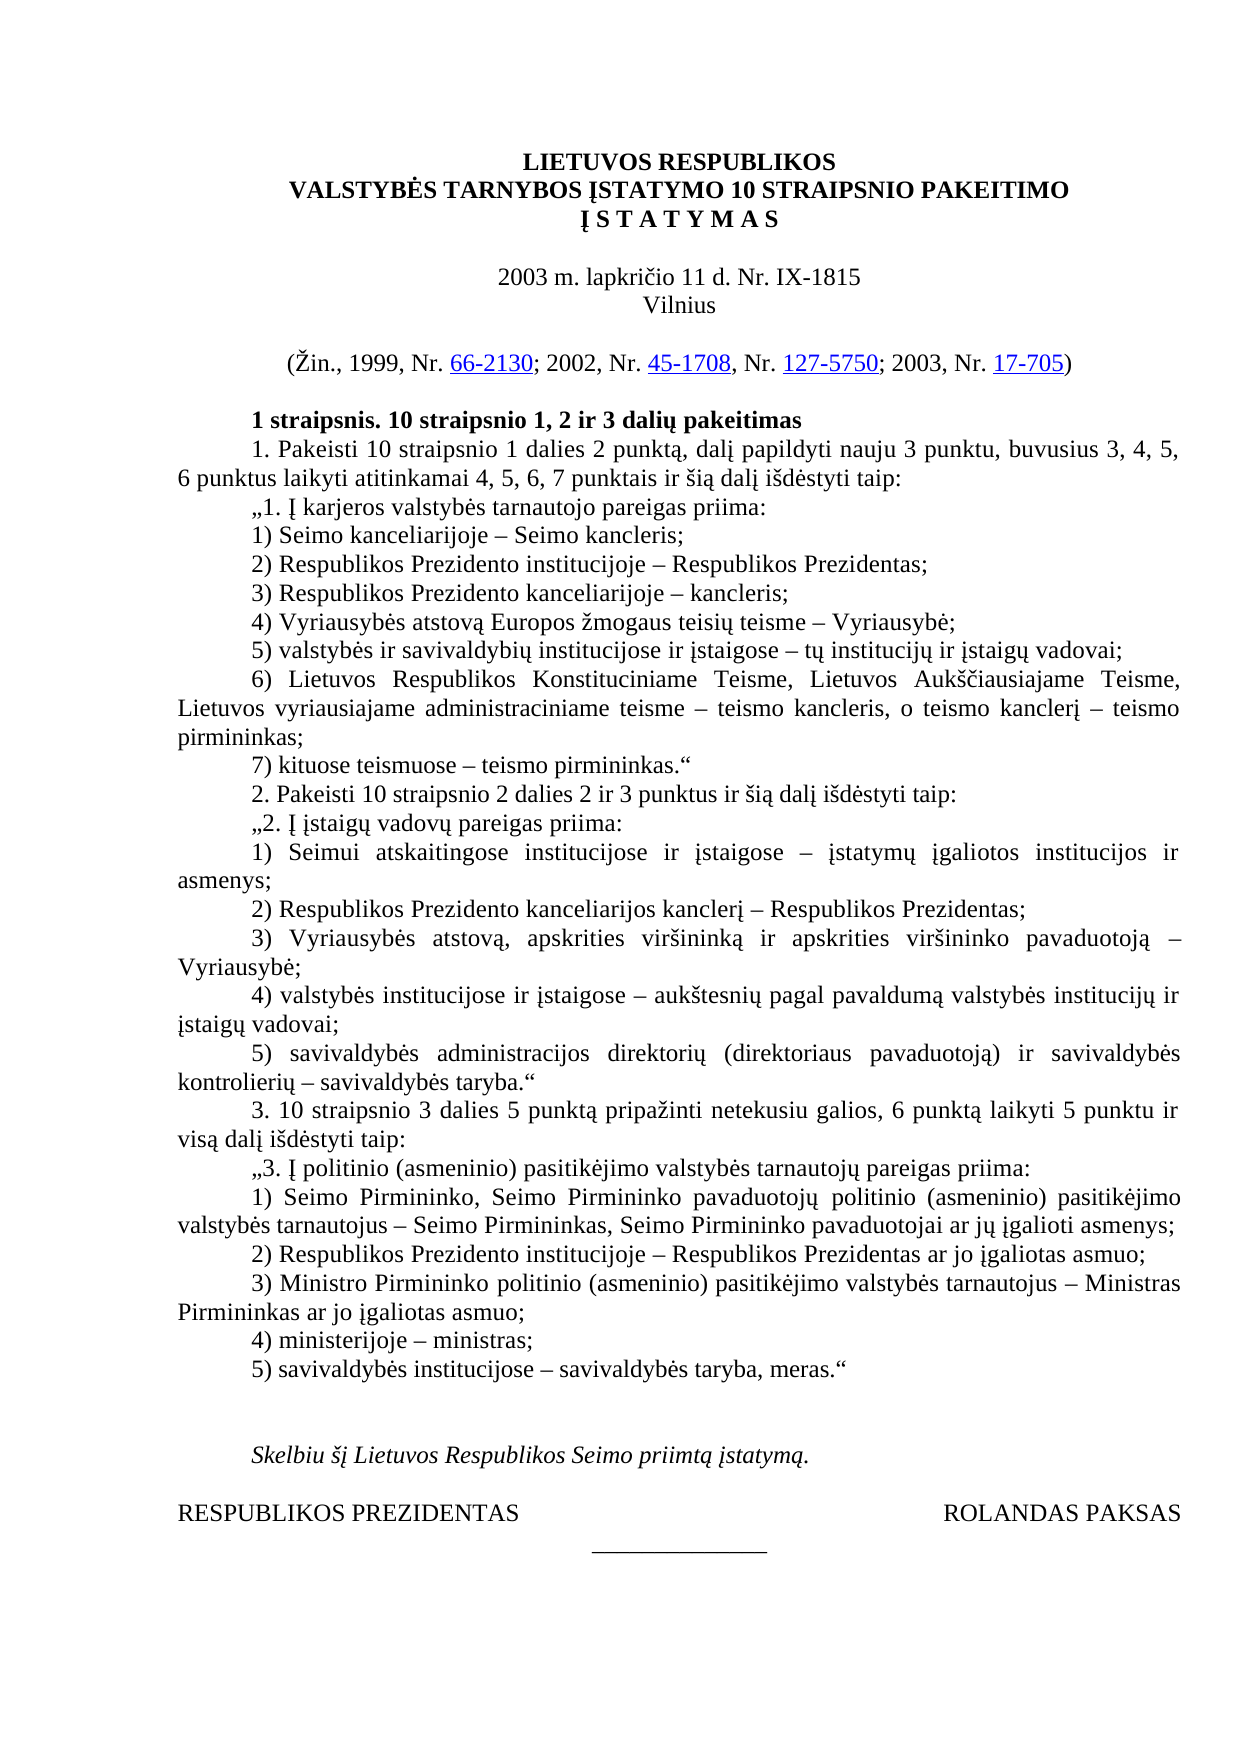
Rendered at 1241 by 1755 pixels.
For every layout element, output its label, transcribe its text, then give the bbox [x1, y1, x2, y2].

text LIETUVOS RESPUBLIKOS [177, 147, 1181, 176]
text 4) ministerijoje – ministras; [177, 1326, 1181, 1354]
text 2) Respublikos Prezidento institucijoje – Respublikos Prezidentas; [177, 549, 1181, 578]
text „1. Į karjeros valstybės tarnautojo pareigas priima: [177, 492, 1181, 521]
text 2) Respublikos Prezidento institucijoje – Respublikos Prezidentas ar jo įgaliotas asmuo; [177, 1239, 1181, 1268]
text 6) Lietuvos Respublikos Konstituciniame Teisme, Lietuvos Aukščiausiajame Teisme, Lietuvos vyriausiajame administraciniame teisme – teismo kancleris, o teismo kanclerį – teismo pirmininkas; [177, 664, 1181, 751]
text 1 straipsnis. 10 straipsnio 1, 2 ir 3 dalių pakeitimas [177, 406, 1181, 434]
text 5) savivaldybės administracijos direktorių (direktoriaus pavaduotoją) ir savivaldybės kontrolierių – savivaldybės taryba.“ [177, 1038, 1181, 1096]
text 5) savivaldybės institucijose – savivaldybės taryba, meras.“ [177, 1354, 1181, 1383]
text VALSTYBĖS TARNYBOS ĮSTATYMO 10 STRAIPSNIO PAKEITIMO [177, 176, 1181, 204]
text 2003 m. lapkričio 11 d. Nr. IX-1815 [177, 262, 1181, 291]
text 1) Seimo Pirmininko, Seimo Pirmininko pavaduotojų politinio (asmeninio) pasitikėjimo valstybės tarnautojus – Seimo Pirmininkas, Seimo Pirmininko pavaduotojai ar jų įgalioti asmenys; [177, 1182, 1181, 1239]
text 2) Respublikos Prezidento kanceliarijos kanclerį – Respublikos Prezidentas; [177, 894, 1181, 923]
text „3. Į politinio (asmeninio) pasitikėjimo valstybės tarnautojų pareigas priima: [177, 1153, 1181, 1182]
text 4) valstybės institucijose ir įstaigose – aukštesnių pagal pavaldumą valstybės institucijų ir įstaigų vadovai; [177, 981, 1181, 1038]
text 3) Ministro Pirmininko politinio (asmeninio) pasitikėjimo valstybės tarnautojus – Ministras Pirmininkas ar jo įgaliotas asmuo; [177, 1268, 1181, 1326]
text Į S T A T Y M A S [177, 204, 1181, 233]
text 3) Vyriausybės atstovą, apskrities viršininką ir apskrities viršininko pavaduotoją – Vyriausybė; [177, 923, 1181, 981]
text 3) Respublikos Prezidento kanceliarijoje – kancleris; [177, 578, 1181, 607]
text 1. Pakeisti 10 straipsnio 1 dalies 2 punktą, dalį papildyti nauju 3 punktu, buvusius 3, 4, 5, 6 punktus laikyti atitinkamai 4, 5, 6, 7 punktais ir šią dalį išdėstyti taip: [177, 434, 1181, 492]
text 2. Pakeisti 10 straipsnio 2 dalies 2 ir 3 punktus ir šią dalį išdėstyti taip: [177, 779, 1181, 808]
text 4) Vyriausybės atstovą Europos žmogaus teisių teisme – Vyriausybė; [177, 607, 1181, 636]
text Vilnius [177, 291, 1181, 319]
text Skelbiu šį Lietuvos Respublikos Seimo priimtą įstatymą. [177, 1441, 1181, 1469]
text RESPUBLIKOS PREZIDENTAS ROLANDAS PAKSAS [177, 1498, 1181, 1527]
text 7) kituose teismuose – teismo pirmininkas.“ [177, 751, 1181, 779]
text (Žin., 1999, Nr. 66-2130; 2002, Nr. 45-1708, Nr. 127-5750; 2003, Nr. 17-705) [177, 348, 1181, 377]
text 3. 10 straipsnio 3 dalies 5 punktą pripažinti netekusiu galios, 6 punktą laikyti 5 punktu ir visą dalį išdėstyti taip: [177, 1096, 1181, 1153]
text 1) Seimo kanceliarijoje – Seimo kancleris; [177, 521, 1181, 549]
text „2. Į įstaigų vadovų pareigas priima: [177, 808, 1181, 837]
text 5) valstybės ir savivaldybių institucijose ir įstaigose – tų institucijų ir įstaigų vadovai; [177, 636, 1181, 664]
text ______________ [177, 1527, 1181, 1556]
text 1) Seimui atskaitingose institucijose ir įstaigose – įstatymų įgaliotos institucijos ir asmenys; [177, 837, 1181, 894]
